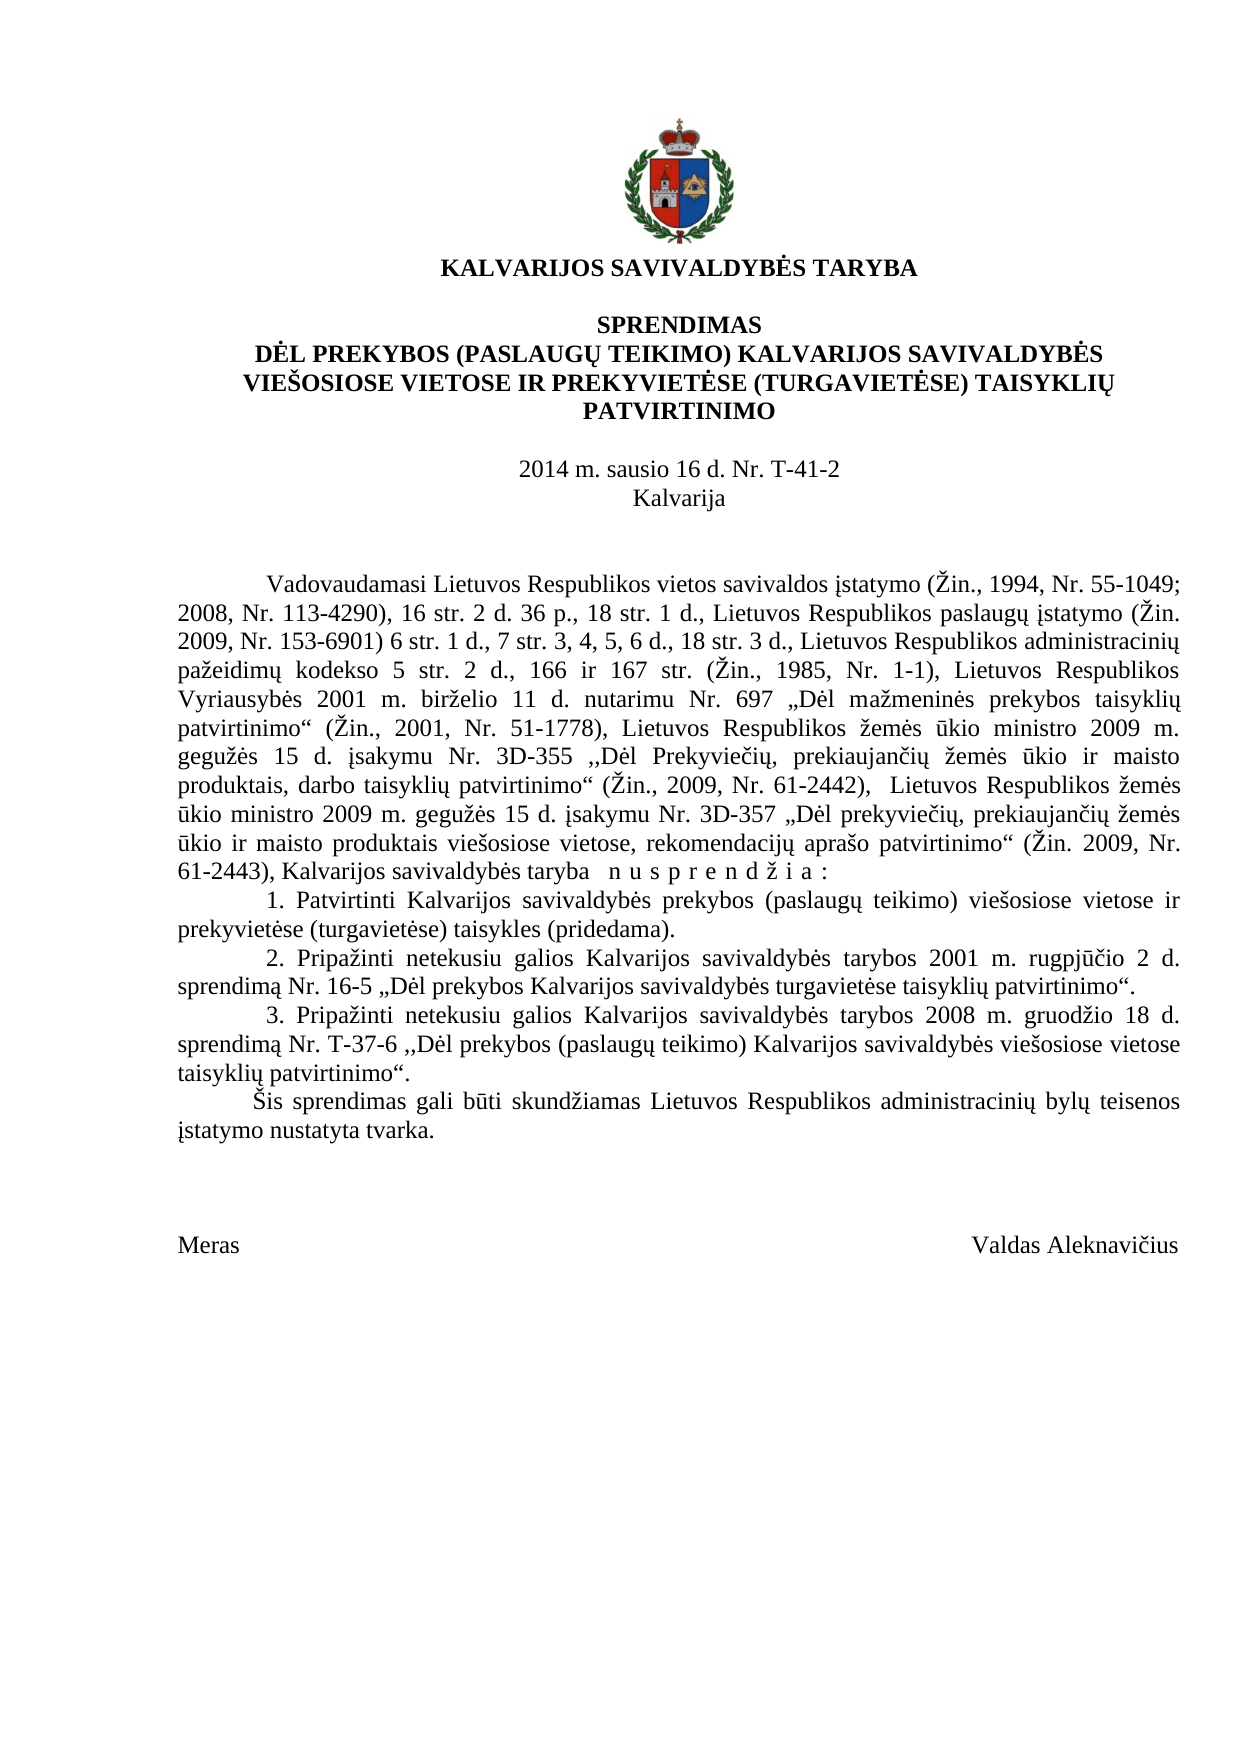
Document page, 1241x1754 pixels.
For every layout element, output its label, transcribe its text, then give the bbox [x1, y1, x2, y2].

text 2014 m. sausio 16 d. Nr. T-41-2 [177, 454, 1181, 483]
text 3. Pripažinti netekusiu galios Kalvarijos savivaldybės tarybos 2008 m. gruodžio 18 d. sprendimą Nr. T-37-6 ,,Dėl prekybos (paslaugų teikimo) Kalvarijos savivaldybės viešosiose vietose taisyklių patvirtinimo“. [177, 1000, 1181, 1086]
text 2. Pripažinti netekusiu galios Kalvarijos savivaldybės tarybos 2001 m. rugpjūčio 2 d. sprendimą Nr. 16-5 „Dėl prekybos Kalvarijos savivaldybės turgavietėse taisyklių patvirtinimo“. [177, 943, 1181, 1000]
text KALVARIJOS SAVIVALDYBĖS TARYBA [177, 253, 1181, 281]
text 1. Patvirtinti Kalvarijos savivaldybės prekybos (paslaugų teikimo) viešosiose vietose ir prekyvietėse (turgavietėse) taisykles (pridedama). [177, 885, 1181, 943]
text Kalvarija [177, 483, 1181, 511]
text Šis sprendimas gali būti skundžiamas Lietuvos Respublikos administracinių bylų teisenos įstatymo nustatyta tvarka. [177, 1086, 1181, 1144]
text Meras Valdas Aleknavičius [177, 1230, 1181, 1259]
text SPRENDIMAS [177, 310, 1181, 339]
text DĖL PREKYBOS (PASLAUGŲ TEIKIMO) KALVARIJOS SAVIVALDYBĖS VIEŠOSIOSE VIETOSE IR PREKYVIETĖSE (TURGAVIETĖSE) TAISYKLIŲ PATVIRTINIMO [177, 339, 1181, 425]
text Vadovaudamasi Lietuvos Respublikos vietos savivaldos įstatymo (Žin., 1994, Nr. 55-1049; 2008, Nr. 113-4290), 16 str. 2 d. 36 p., 18 str. 1 d., Lietuvos Respublikos paslaugų įstatymo (Žin. 2009, Nr. 153-6901) 6 str. 1 d., 7 str. 3, 4, 5, 6 d., 18 str. 3 d., Lietuvos Respublikos administracinių pažeidimų kodekso 5 str. 2 d., 166 ir 167 str. (Žin., 1985, Nr. 1-1), Lietuvos Respublikos Vyriausybės 2001 m. birželio 11 d. nutarimu Nr. 697 „Dėl mažmeninės prekybos taisyklių patvirtinimo“ (Žin., 2001, Nr. 51-1778), Lietuvos Respublikos žemės ūkio ministro 2009 m. gegužės 15 d. įsakymu Nr. 3D-355 ,,Dėl Prekyviečių, prekiaujančių žemės ūkio ir maisto produktais, darbo taisyklių patvirtinimo“ (Žin., 2009, Nr. 61-2442), Lietuvos Respublikos žemės ūkio ministro 2009 m. gegužės 15 d. įsakymu Nr. 3D-357 „Dėl prekyviečių, prekiaujančių žemės ūkio ir maisto produktais viešosiose vietose, rekomendacijų aprašo patvirtinimo“ (Žin. 2009, Nr. 61-2443), Kalvarijos savivaldybės taryba nusprendžia: [177, 569, 1181, 885]
